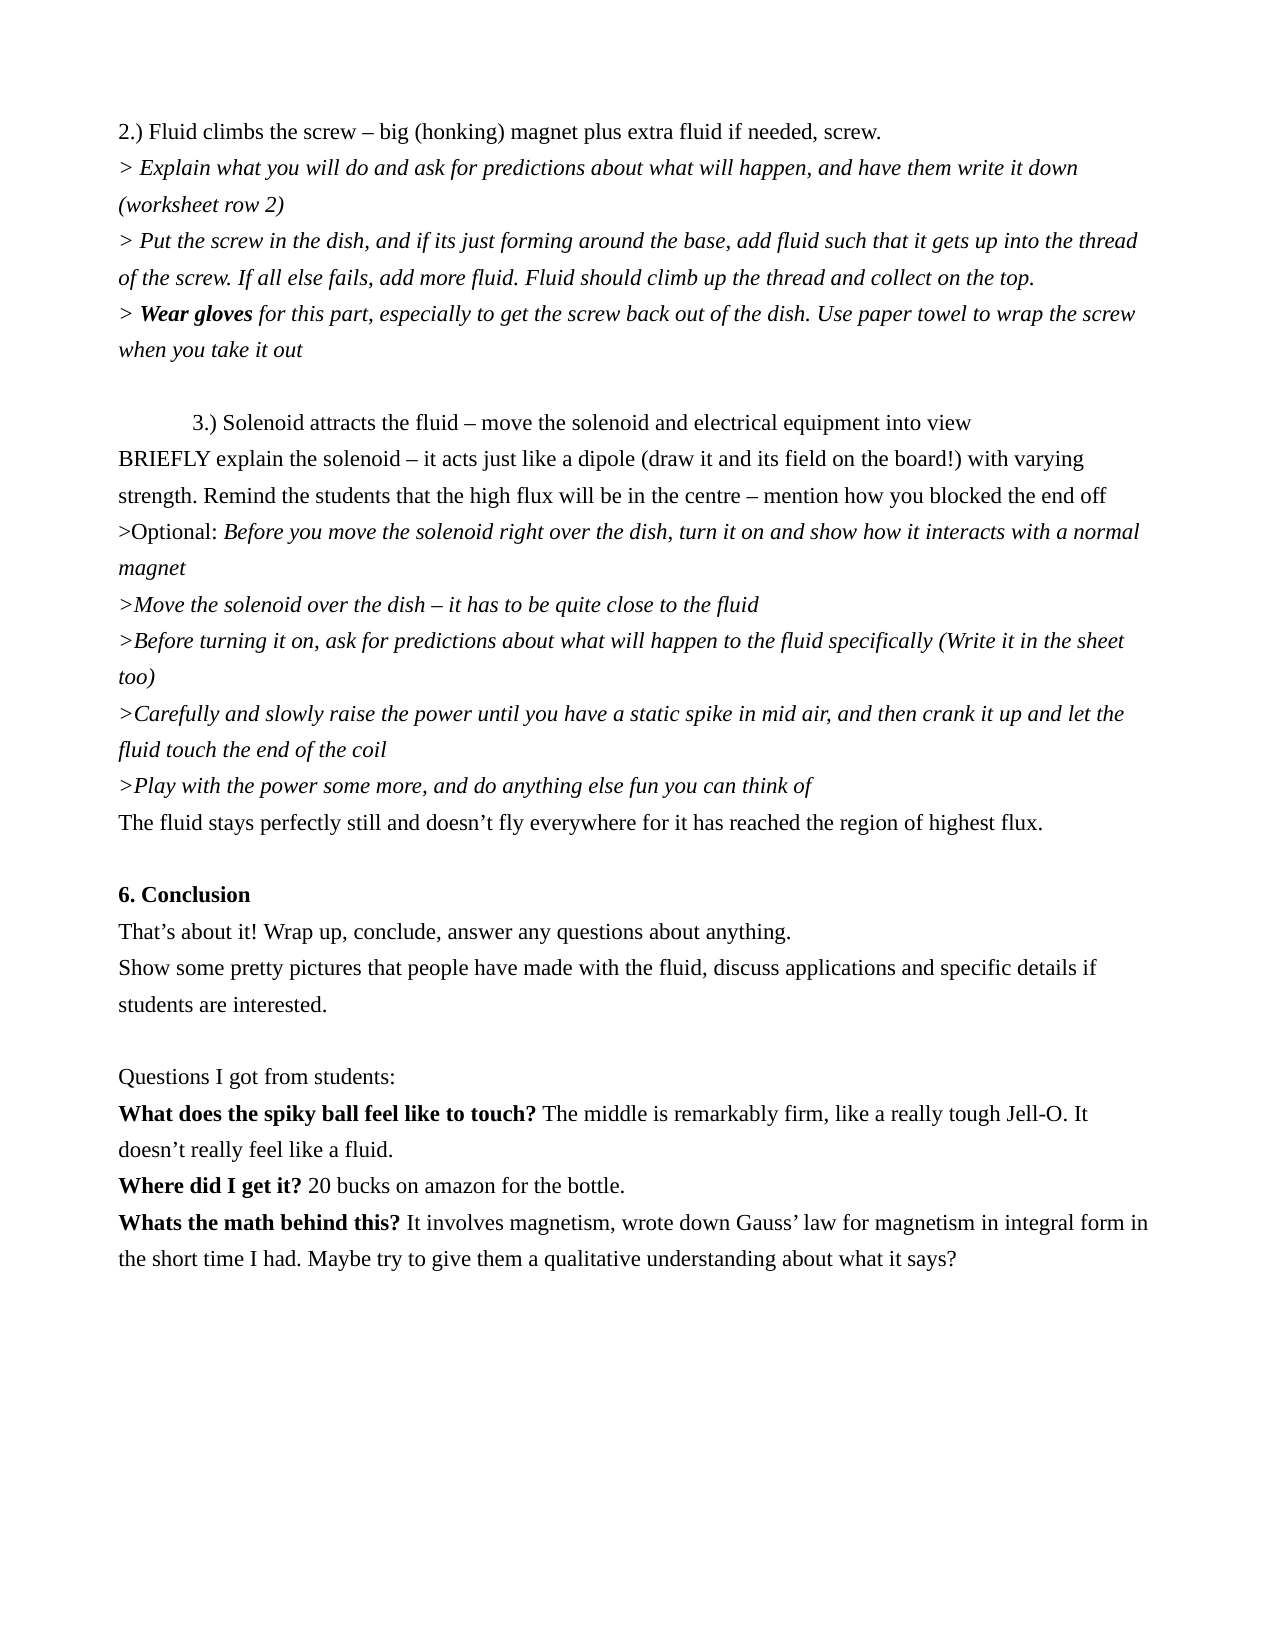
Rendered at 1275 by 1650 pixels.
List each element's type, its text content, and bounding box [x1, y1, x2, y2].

text That’s about it! Wrap up, conclude, answer any questions about anything. [118, 918, 1157, 944]
text What does the spiky ball feel like to touch? The middle is remarkably firm, like a really tough Jell-O. It doesn’t really feel like a fluid. [118, 1100, 1157, 1162]
text >Play with the power some more, and do anything else fun you can think of [118, 772, 1157, 799]
text > Put the screw in the dish, and if its just forming around the base, add fluid such that it gets up into the thread of the screw. If all else fails, add more fluid. Fluid should climb up the thread and collect on the top. [118, 227, 1157, 290]
text >Carefully and slowly raise the power until you have a static spike in mid air, and then crank it up and let the fluid touch the end of the coil [118, 700, 1157, 762]
text 2.) Fluid climbs the screw – big (honking) magnet plus extra fluid if needed, screw. [118, 118, 1157, 144]
text Whats the math behind this? It involves magnetism, wrote down Gauss’ law for magnetism in integral form in the short time I had. Maybe try to give them a qualitative understanding about what it says? [118, 1209, 1157, 1271]
text The fluid stays perfectly still and doesn’t fly everywhere for it has reached the region of highest flux. [118, 809, 1157, 835]
text > Wear gloves for this part, especially to get the screw back out of the dish. Use paper towel to wrap the screw when you take it out [118, 300, 1157, 363]
text >Before turning it on, ask for predictions about what will happen to the fluid specifically (Write it in the sheet too) [118, 627, 1157, 690]
text > Explain what you will do and ask for predictions about what will happen, and have them write it down (worksheet row 2) [118, 154, 1157, 217]
text >Move the solenoid over the dish – it has to be quite close to the fluid [118, 591, 1157, 617]
text Show some pretty pictures that people have made with the fluid, discuss applications and specific details if students are interested. [118, 954, 1157, 1017]
text 3.) Solenoid attracts the fluid – move the solenoid and electrical equipment into view [118, 409, 1157, 435]
text 6. Conclusion [118, 882, 1157, 908]
text Where did I get it? 20 bucks on amazon for the bottle. [118, 1172, 1157, 1199]
text BRIEFLY explain the solenoid – it acts just like a dipole (draw it and its field on the board!) with varying strength. Remind the students that the high flux will be in the centre – mention how you blocked the end off [118, 445, 1157, 508]
text Questions I got from students: [118, 1063, 1157, 1090]
text >Optional: Before you move the solenoid right over the dish, turn it on and show how it interacts with a normal magnet [118, 518, 1157, 581]
